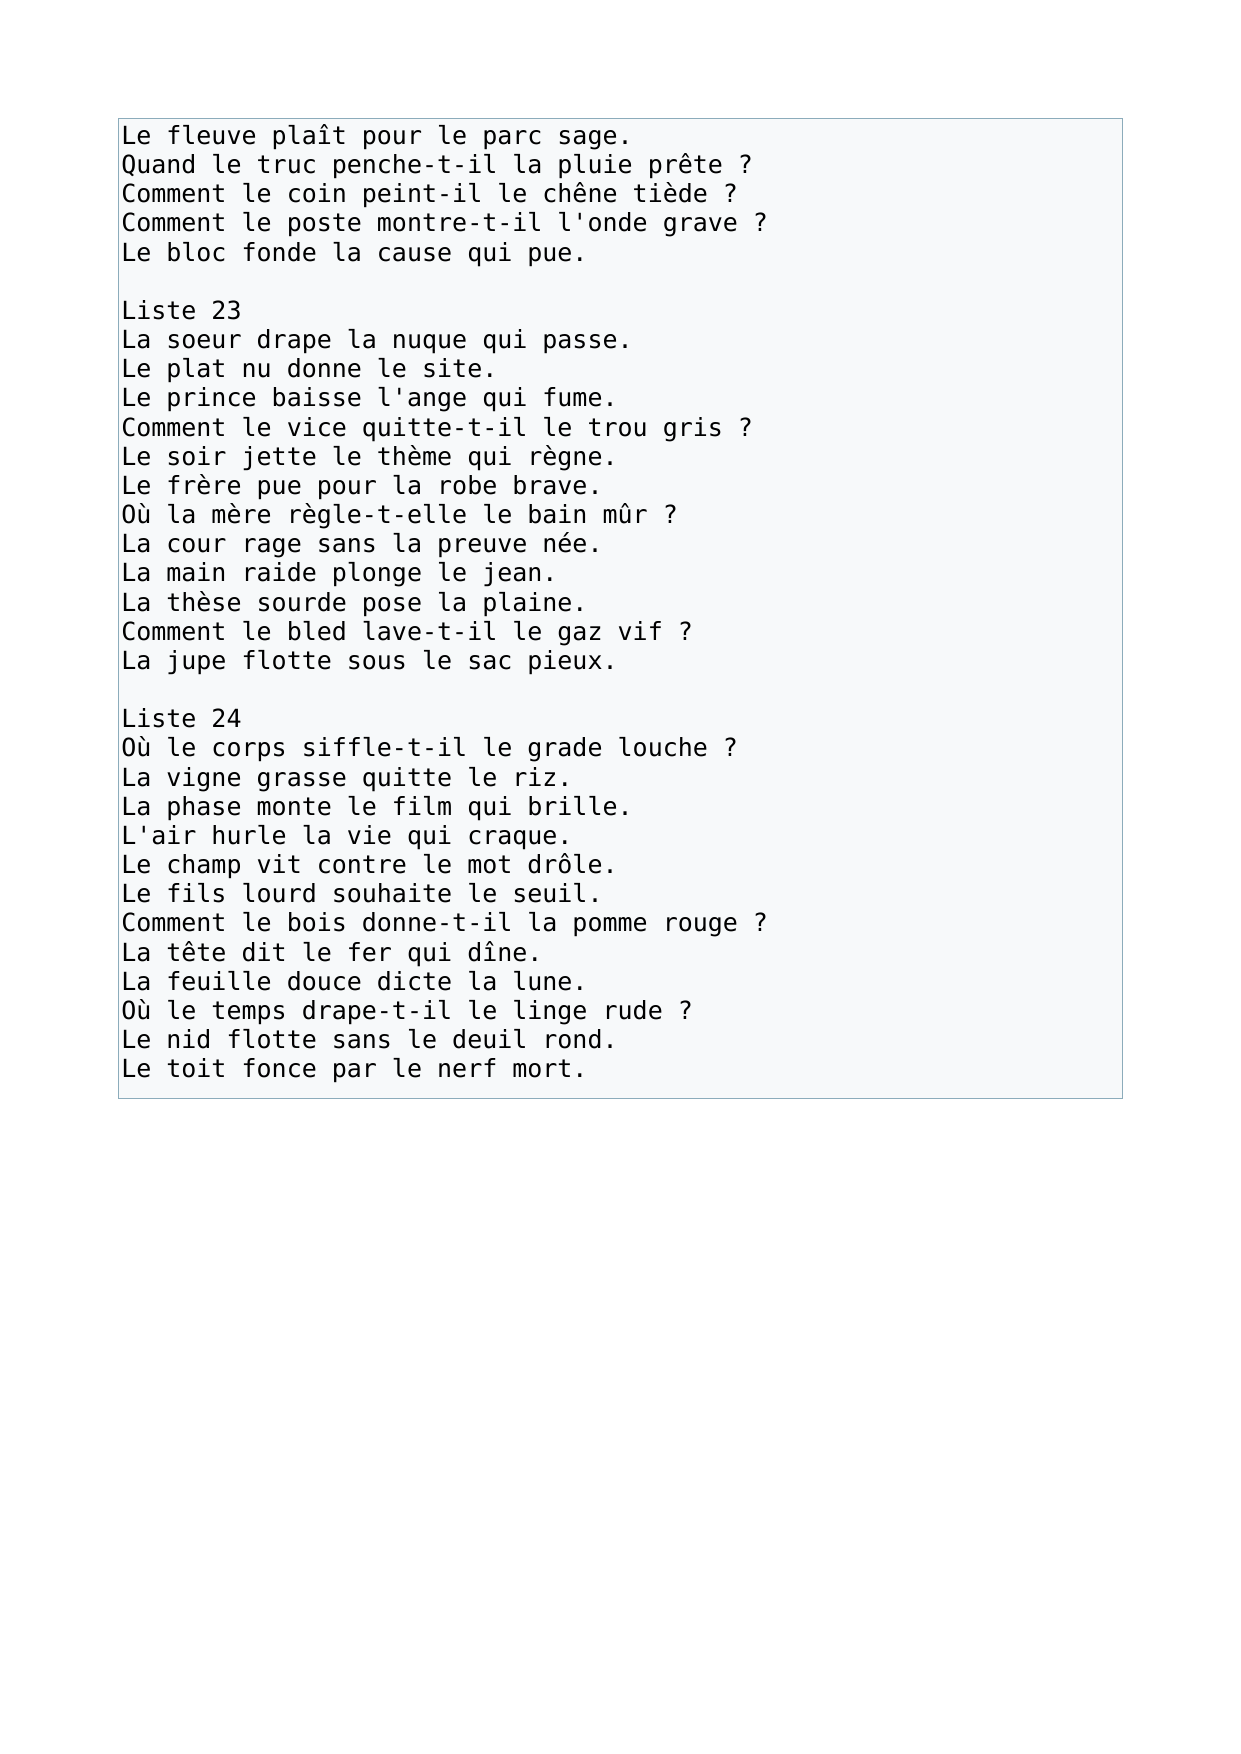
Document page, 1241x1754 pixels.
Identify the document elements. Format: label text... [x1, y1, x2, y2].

table_header Le fleuve plaît pour le parc sage. Quand le truc penche-t-il la pluie prête ? Comment le coin peint-il le chêne tiède ? Comment le poste montre-t-il l'onde grave ? Le bloc fonde la cause qui pue. Liste 23 La soeur drape la nuque qui passe. Le plat nu donne le site. Le prince baisse l'ange qui fume. Comment le vice quitte-t-il le trou gris ? Le soir jette le thème qui règne. Le frère pue pour la robe brave. Où la mère règle-t-elle le bain mûr ? La cour rage sans la preuve née. La main raide plonge le jean. La thèse sourde pose la plaine. Comment le bled lave-t-il le gaz vif ? La jupe flotte sous le sac pieux. Liste 24 Où le corps siffle-t-il le grade louche ? La vigne grasse quitte le riz. La phase monte le film qui brille. L'air hurle la vie qui craque. Le champ vit contre le mot drôle. Le fils lourd souhaite le seuil. Comment le bois donne-t-il la pomme rouge ? La tête dit le fer qui dîne. La feuille douce dicte la lune. Où le temps drape-t-il le linge rude ? Le nid flotte sans le deuil rond. Le toit fonce par le nerf mort. [119, 119, 1122, 1098]
